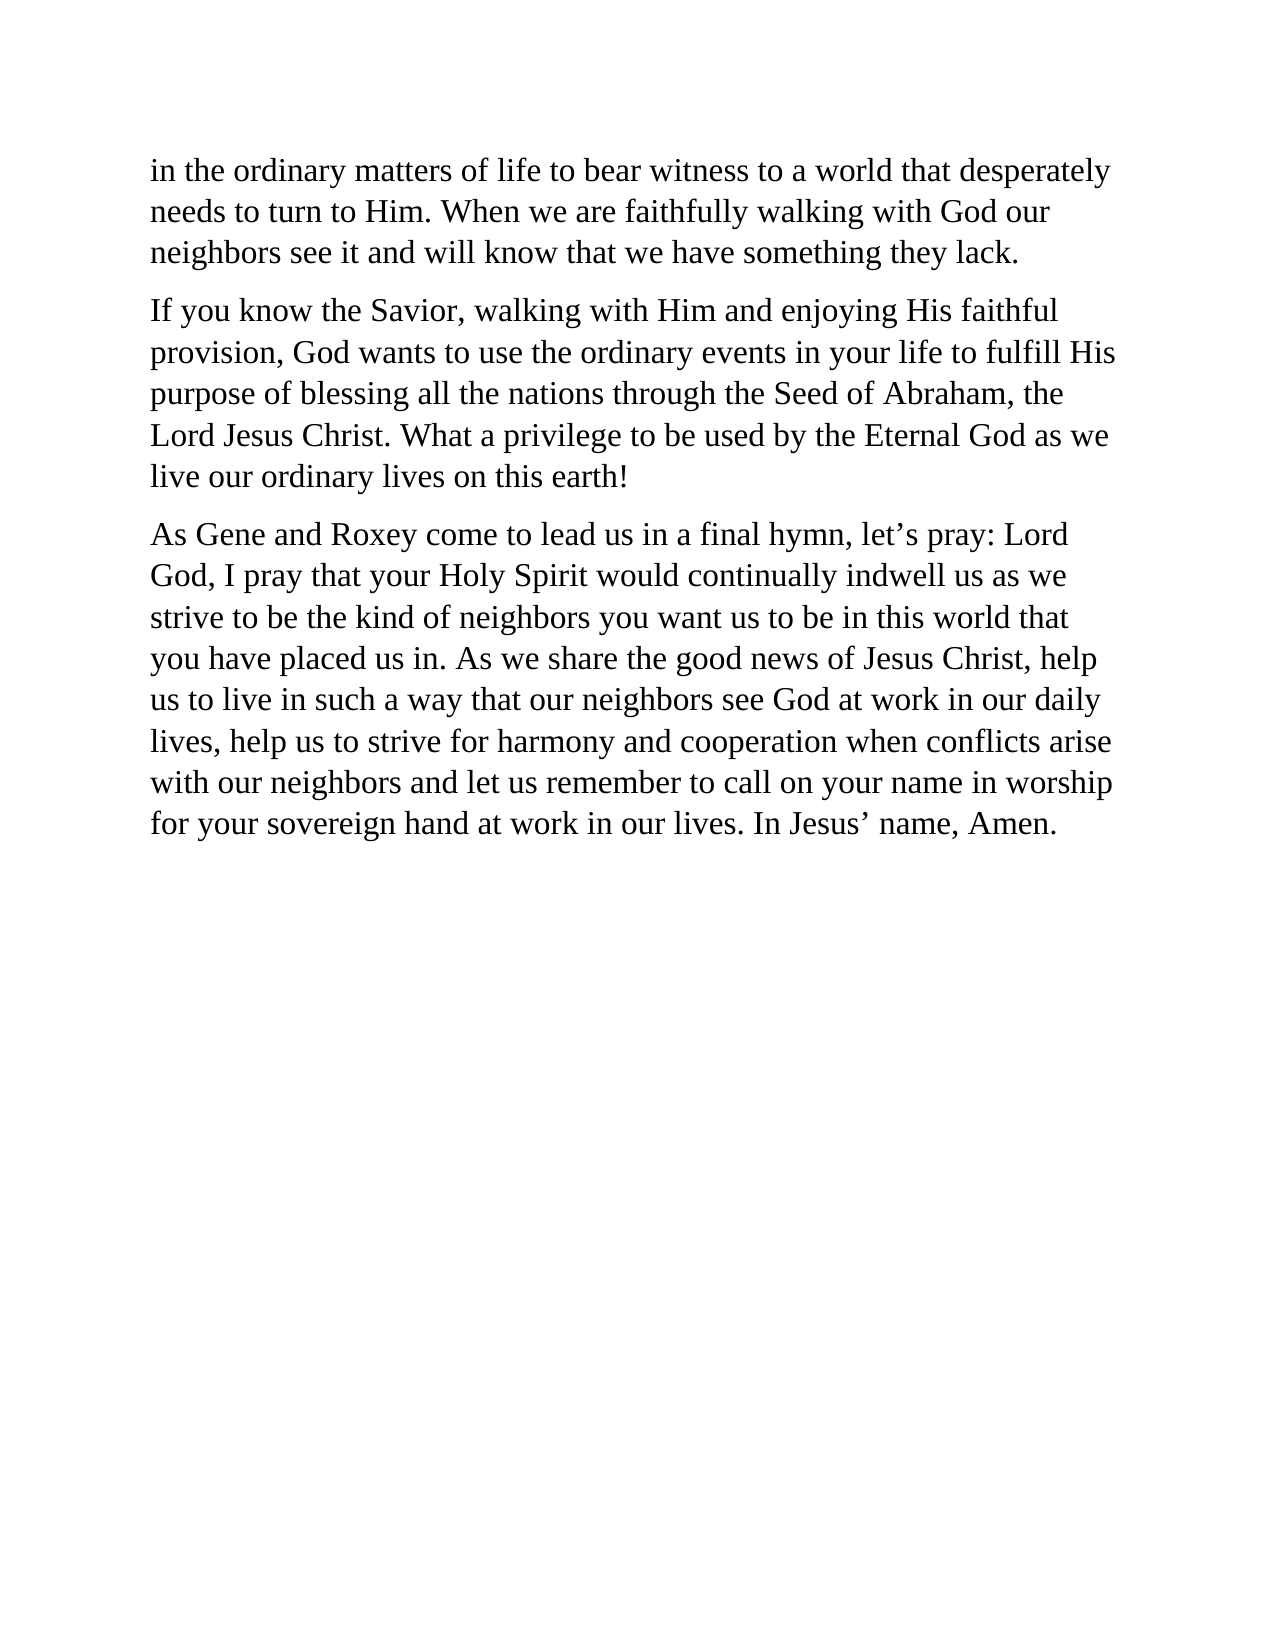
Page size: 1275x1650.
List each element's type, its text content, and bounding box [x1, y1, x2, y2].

text If you know the Savior, walking with Him and enjoying His faithful provision, God wants to use the ordinary events in your life to fulfill His purpose of blessing all the nations through the Seed of Abraham, the Lord Jesus Christ. What a privilege to be used by the Eternal God as we live our ordinary lives on this earth! [150, 291, 1125, 494]
text in the ordinary matters of life to bear witness to a world that desperately needs to turn to Him. When we are faithfully walking with God our neighbors see it and will know that we have something they lack. [150, 150, 1125, 271]
text As Gene and Roxey come to lead us in a final hymn, let’s pray: Lord God, I pray that your Holy Spirit would continually indwell us as we strive to be the kind of neighbors you want us to be in this world that you have placed us in. As we share the good news of Jesus Christ, help us to live in such a way that our neighbors see God at work in our daily lives, help us to strive for harmony and cooperation when conflicts arise with our neighbors and let us remember to call on your name in worship for your sovereign hand at work in our lives. In Jesus’ name, Amen. [150, 514, 1125, 842]
